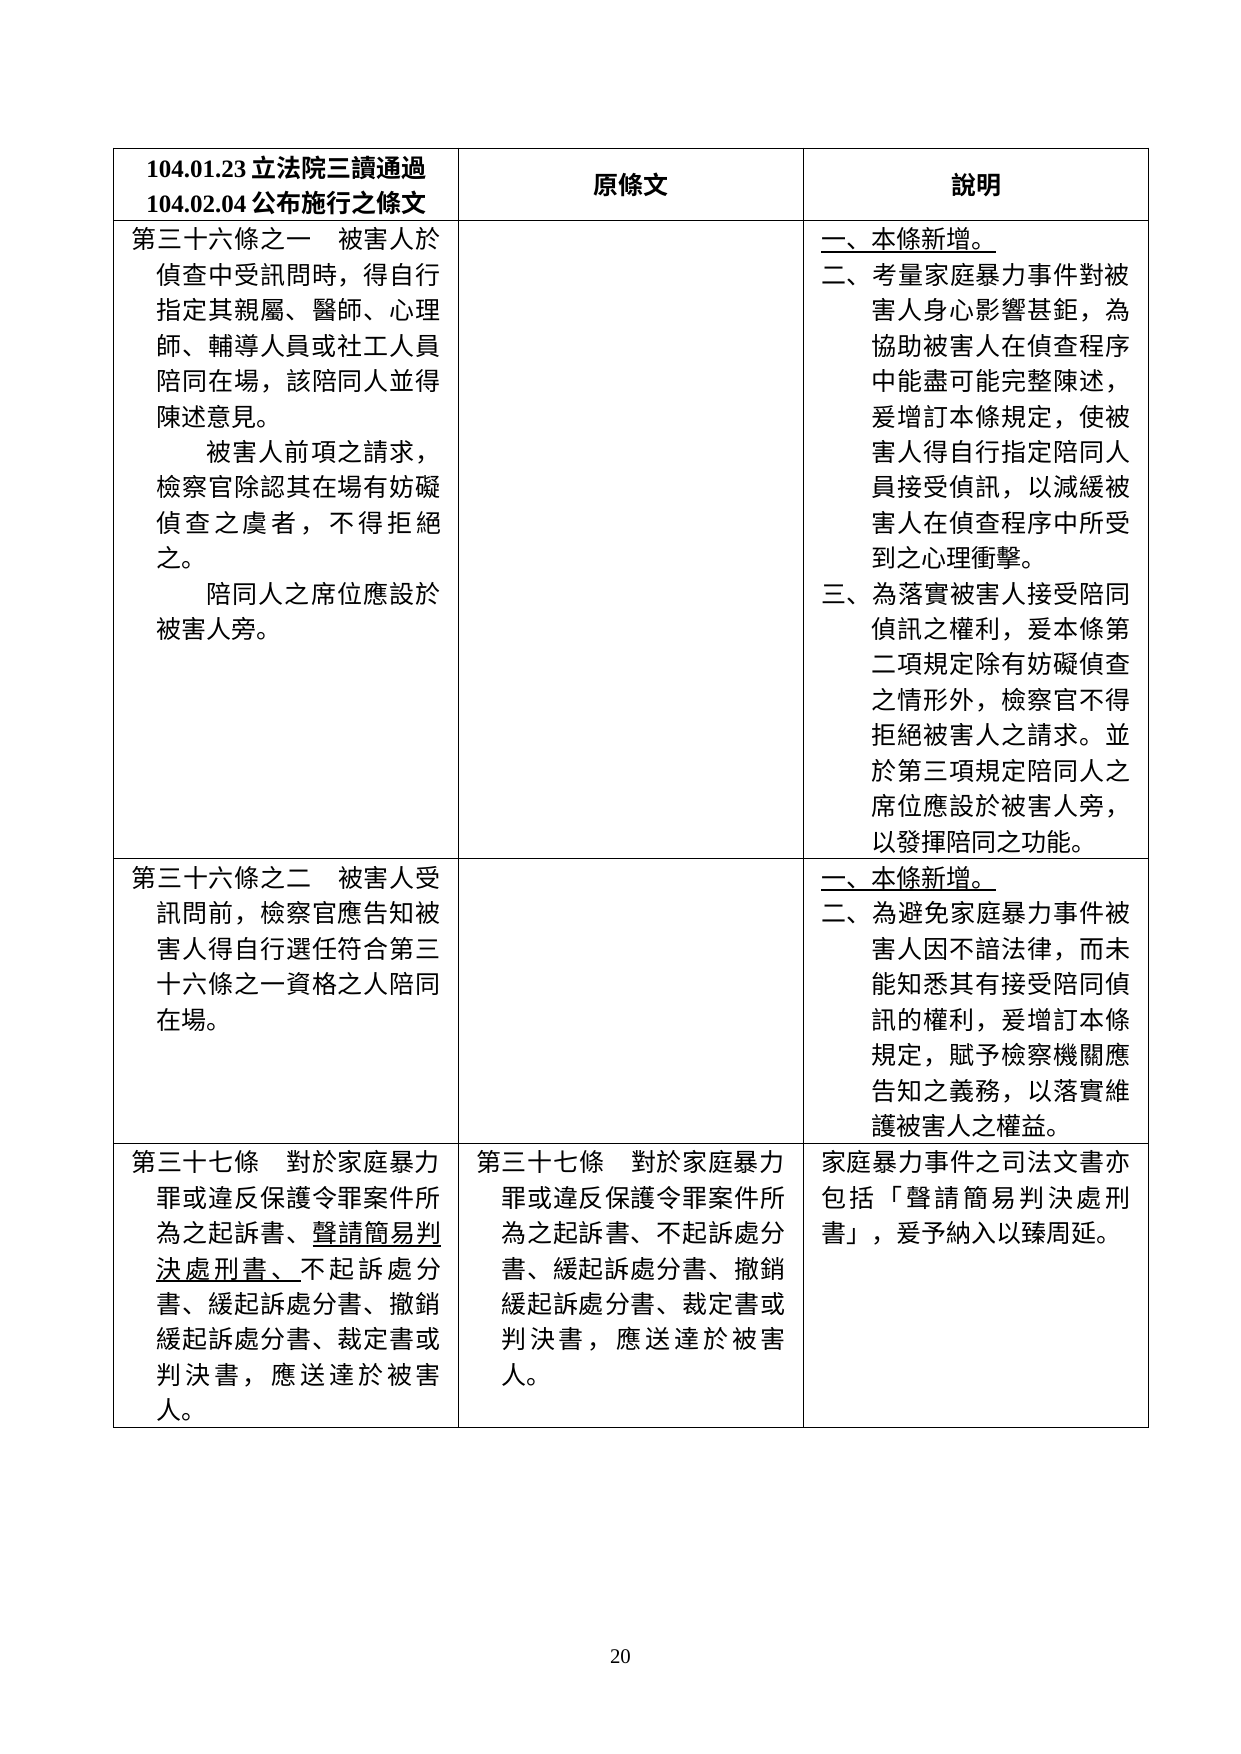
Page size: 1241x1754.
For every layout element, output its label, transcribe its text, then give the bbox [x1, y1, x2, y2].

table_cell 第三十七條 對於家庭暴力罪或違反保護令罪案件所為之起訴書、聲請簡易判決處刑書、不起訴處分書、緩起訴處分書、撤銷緩起訴處分書、裁定書或判決書，應送達於被害人。 [114, 1144, 458, 1427]
table_cell 第三十六條之二 被害人受訊問前，檢察官應告知被害人得自行選任符合第三十六條之一資格之人陪同在場。 [114, 859, 458, 1142]
table_cell [459, 859, 803, 1142]
table_cell 第三十七條 對於家庭暴力罪或違反保護令罪案件所為之起訴書、不起訴處分書、緩起訴處分書、撤銷緩起訴處分書、裁定書或判決書，應送達於被害人。 [459, 1144, 803, 1427]
table_cell 一、本條新增。 二、為避免家庭暴力事件被害人因不諳法律，而未能知悉其有接受陪同偵訊的權利，爰增訂本條規定，賦予檢察機關應告知之義務，以落實維護被害人之權益。 [804, 859, 821, 1142]
table_header 104.01.23立法院三讀通過 104.02.04公布施行之條文 [114, 149, 458, 219]
table_cell 家庭暴力事件之司法文書亦包括「聲請簡易判決處刑書」，爰予納入以臻周延。 [804, 1144, 1148, 1427]
table_cell 一、本條新增。 二、考量家庭暴力事件對被害人身心影響甚鉅，為協助被害人在偵查程序中能盡可能完整陳述，爰增訂本條規定，使被害人得自行指定陪同人員接受偵訊，以減緩被害人在偵查程序中所受到之心理衝擊。 三、為落實被害人接受陪同偵訊之權利，爰本條第二項規定除有妨礙偵查之情形外，檢察官不得拒絕被害人之請求。並於第三項規定陪同人之席位應設於被害人旁，以發揮陪同之功能。 [804, 221, 821, 858]
table_cell 一、本條新增。 二、為避免家庭暴力事件被害人因不諳法律，而未能知悉其有接受陪同偵訊的權利，爰增訂本條規定，賦予檢察機關應告知之義務，以落實維護被害人之權益。 [1131, 859, 1148, 1142]
table_cell 一、本條新增。 二、考量家庭暴力事件對被害人身心影響甚鉅，為協助被害人在偵查程序中能盡可能完整陳述，爰增訂本條規定，使被害人得自行指定陪同人員接受偵訊，以減緩被害人在偵查程序中所受到之心理衝擊。 三、為落實被害人接受陪同偵訊之權利，爰本條第二項規定除有妨礙偵查之情形外，檢察官不得拒絕被害人之請求。並於第三項規定陪同人之席位應設於被害人旁，以發揮陪同之功能。 [1131, 221, 1148, 858]
table_cell 第三十六條之一 被害人於偵查中受訊問時，得自行指定其親屬、醫師、心理師、輔導人員或社工人員陪同在場，該陪同人並得陳述意見。 被害人前項之請求，檢察官除認其在場有妨礙偵查之虞者，不得拒絕之。 陪同人之席位應設於被害人旁。 [114, 221, 458, 858]
table_header 說明 [804, 149, 1148, 219]
table_header 原條文 [459, 149, 803, 219]
table_cell [459, 221, 803, 858]
